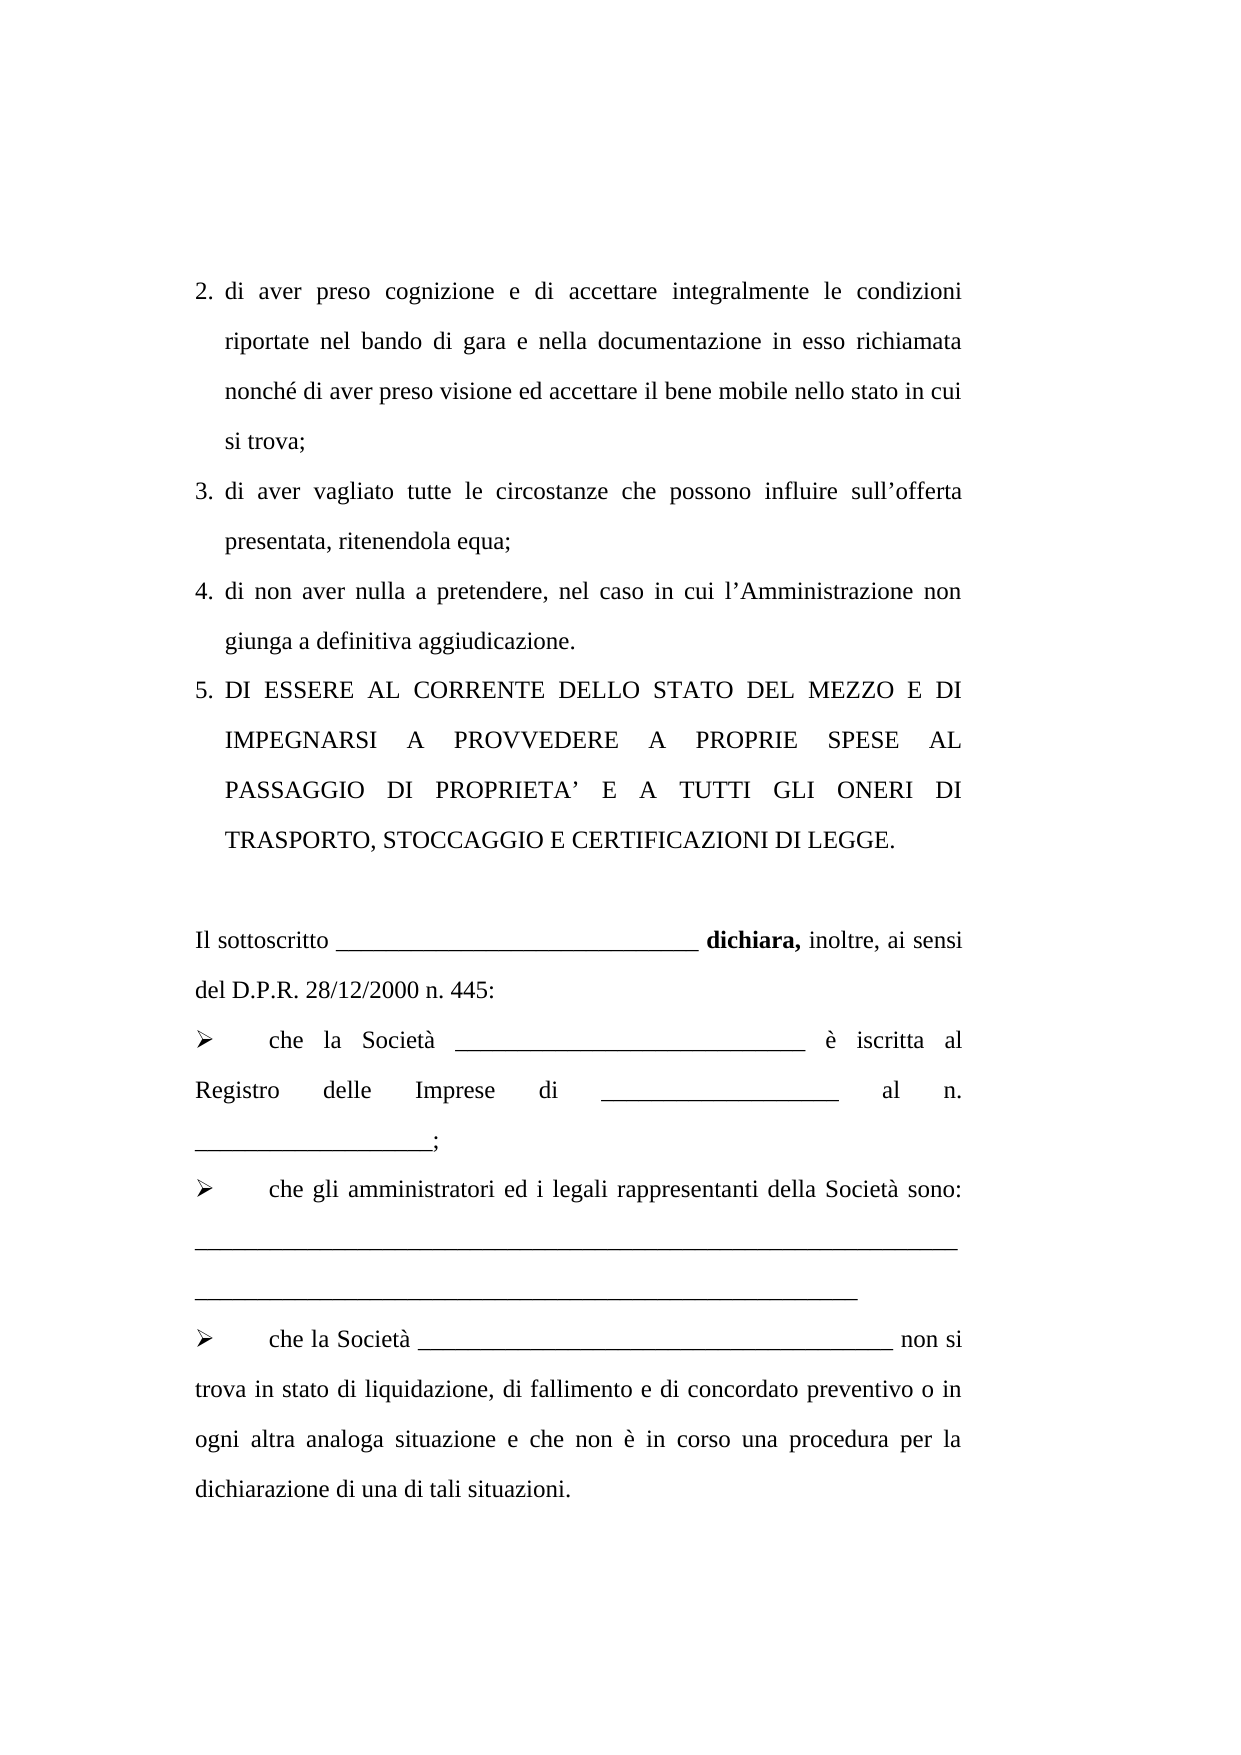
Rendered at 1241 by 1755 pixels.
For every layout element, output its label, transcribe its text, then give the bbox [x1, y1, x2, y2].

list che gli amministratori ed i legali rappresentanti della Società sono: __________________________________________________________________________________________________________________ [195, 1158, 963, 1308]
list di non aver nulla a pretendere, nel caso in cui l’Amministrazione non giunga a definitiva aggiudicazione. [195, 559, 963, 659]
list di aver preso cognizione e di accettare integralmente le condizioni riportate nel bando di gara e nella documentazione in esso richiamata nonché di aver preso visione ed accettare il bene mobile nello stato in cui si trova; [195, 260, 963, 459]
list DI ESSERE AL CORRENTE DELLO STATO DEL MEZZO E DI IMPEGNARSI A PROVVEDERE A PROPRIE SPESE AL PASSAGGIO DI PROPRIETA’ E A TUTTI GLI ONERI DI TRASPORTO, STOCCAGGIO E CERTIFICAZIONI DI LEGGE. [195, 659, 963, 859]
list che la Società ____________________________ è iscritta al Registro delle Imprese di ___________________ al n. ___________________; [195, 1008, 963, 1158]
text Il sottoscritto _____________________________ dichiara, inoltre, ai sensi del D.P.R. 28/12/2000 n. 445: [195, 908, 963, 1008]
list che la Società ______________________________________ non si trova in stato di liquidazione, di fallimento e di concordato preventivo o in ogni altra analoga situazione e che non è in corso una procedura per la dichiarazione di una di tali situazioni. [195, 1308, 963, 1507]
list di aver vagliato tutte le circostanze che possono influire sull’offerta presentata, ritenendola equa; [195, 459, 963, 559]
